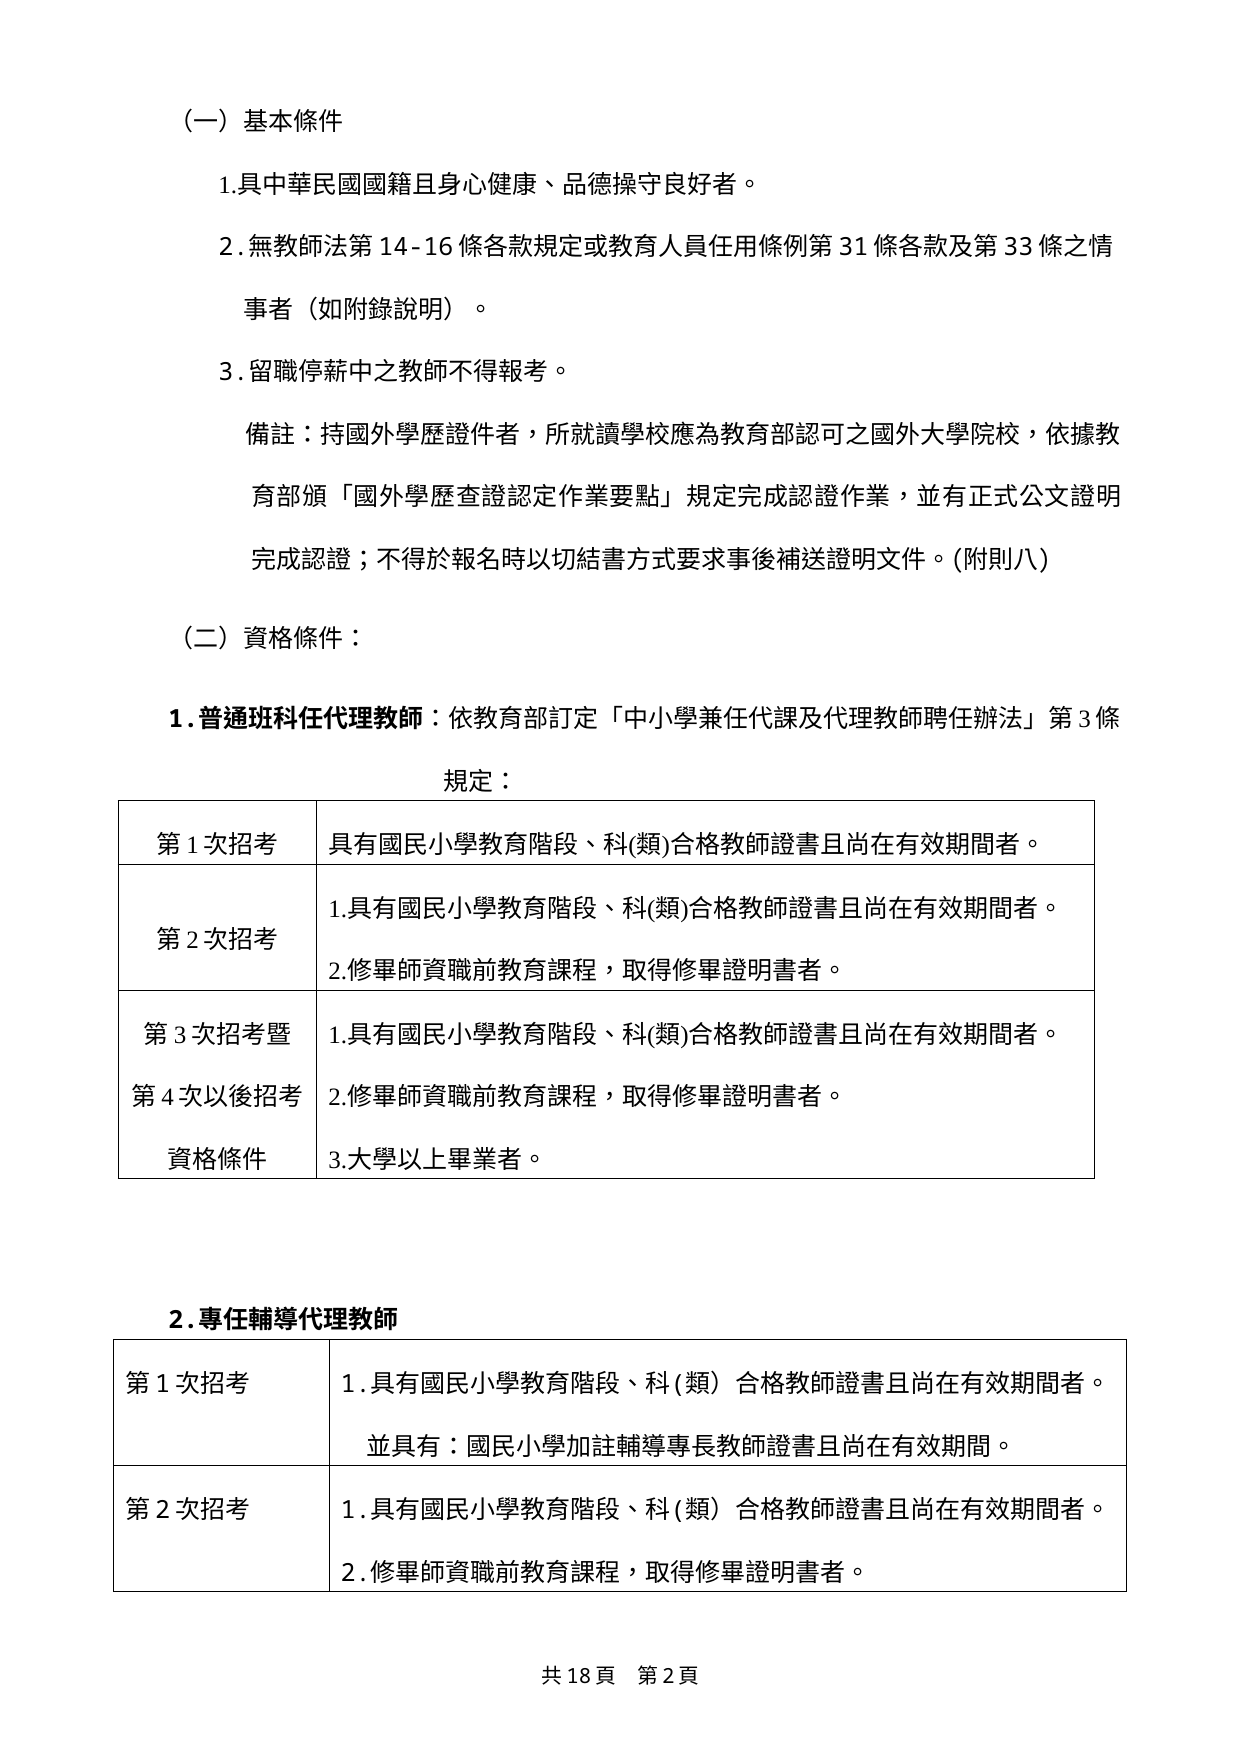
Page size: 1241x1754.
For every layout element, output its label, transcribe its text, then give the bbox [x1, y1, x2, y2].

table_header 第1次招考 [114, 1340, 329, 1465]
table_header 具有國民小學教育階段、科(類)合格教師證書且尚在有效期間者。 [317, 801, 1094, 864]
table_header 1.具有國民小學教育階段、科(類）合格教師證書且尚在有效期間者。 並具有：國民小學加註輔導專長教師證書且尚在有效期間。 [330, 1340, 1126, 1465]
table_cell 第3次招考暨 第4次以後招考資格條件 [119, 991, 316, 1178]
text 1.具中華民國國籍且身心健康、品德操守良好者。 [218, 141, 1122, 203]
text 2.專任輔導代理教師 [168, 1276, 1122, 1339]
table_cell 第2次招考 [119, 865, 316, 990]
table_cell 1.具有國民小學教育階段、科(類)合格教師證書且尚在有效期間者。 2.修畢師資職前教育課程，取得修畢證明書者。 3.大學以上畢業者。 [317, 991, 1094, 1178]
table_header 第1次招考 [119, 801, 316, 864]
table_cell 第2次招考 [114, 1466, 329, 1591]
text （二）資格條件： [168, 595, 1122, 658]
text 3.留職停薪中之教師不得報考。 [218, 328, 1122, 391]
table_cell 1.具有國民小學教育階段、科(類）合格教師證書且尚在有效期間者。 2.修畢師資職前教育課程，取得修畢證明書者。 [330, 1466, 1126, 1591]
table_cell 1.具有國民小學教育階段、科(類)合格教師證書且尚在有效期間者。 2.修畢師資職前教育課程，取得修畢證明書者。 [317, 865, 1094, 990]
text （一）基本條件 [168, 78, 1122, 141]
text 2.無教師法第14-16條各款規定或教育人員任用條例第31條各款及第33條之情事者（如附錄說明）。 [218, 203, 1122, 328]
text 備註：持國外學歷證件者，所就讀學校應為教育部認可之國外大學院校，依據教育部頒「國外學歷查證認定作業要點」規定完成認證作業，並有正式公文證明完成認證；不得於報名時以切結書方式要求事後補送證明文件。(附則八) [170, 391, 1122, 578]
text 1.普通班科任代理教師：依教育部訂定「中小學兼任代課及代理教師聘任辦法」第3條規定： [168, 675, 1122, 800]
